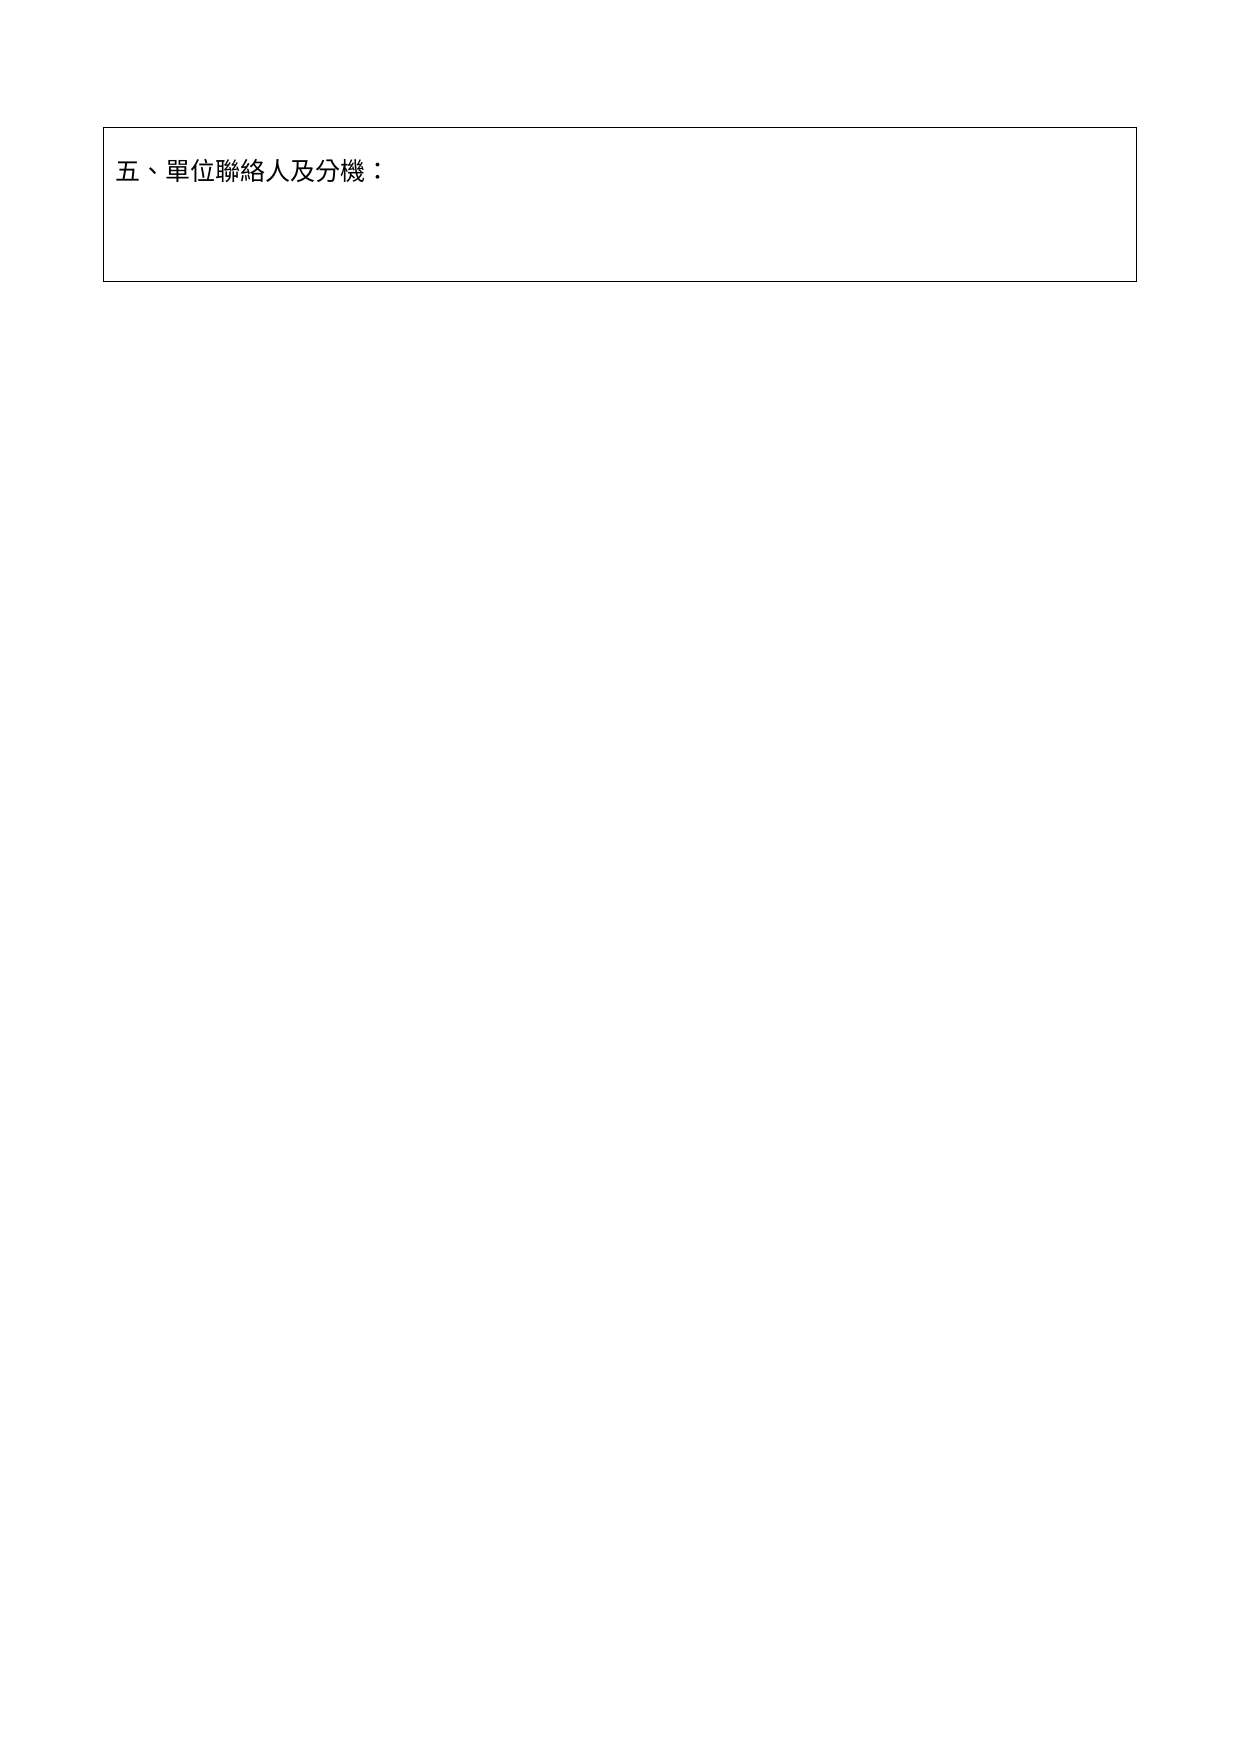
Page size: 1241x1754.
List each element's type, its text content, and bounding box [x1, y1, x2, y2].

table_cell 五、單位聯絡人及分機： [104, 128, 1136, 281]
